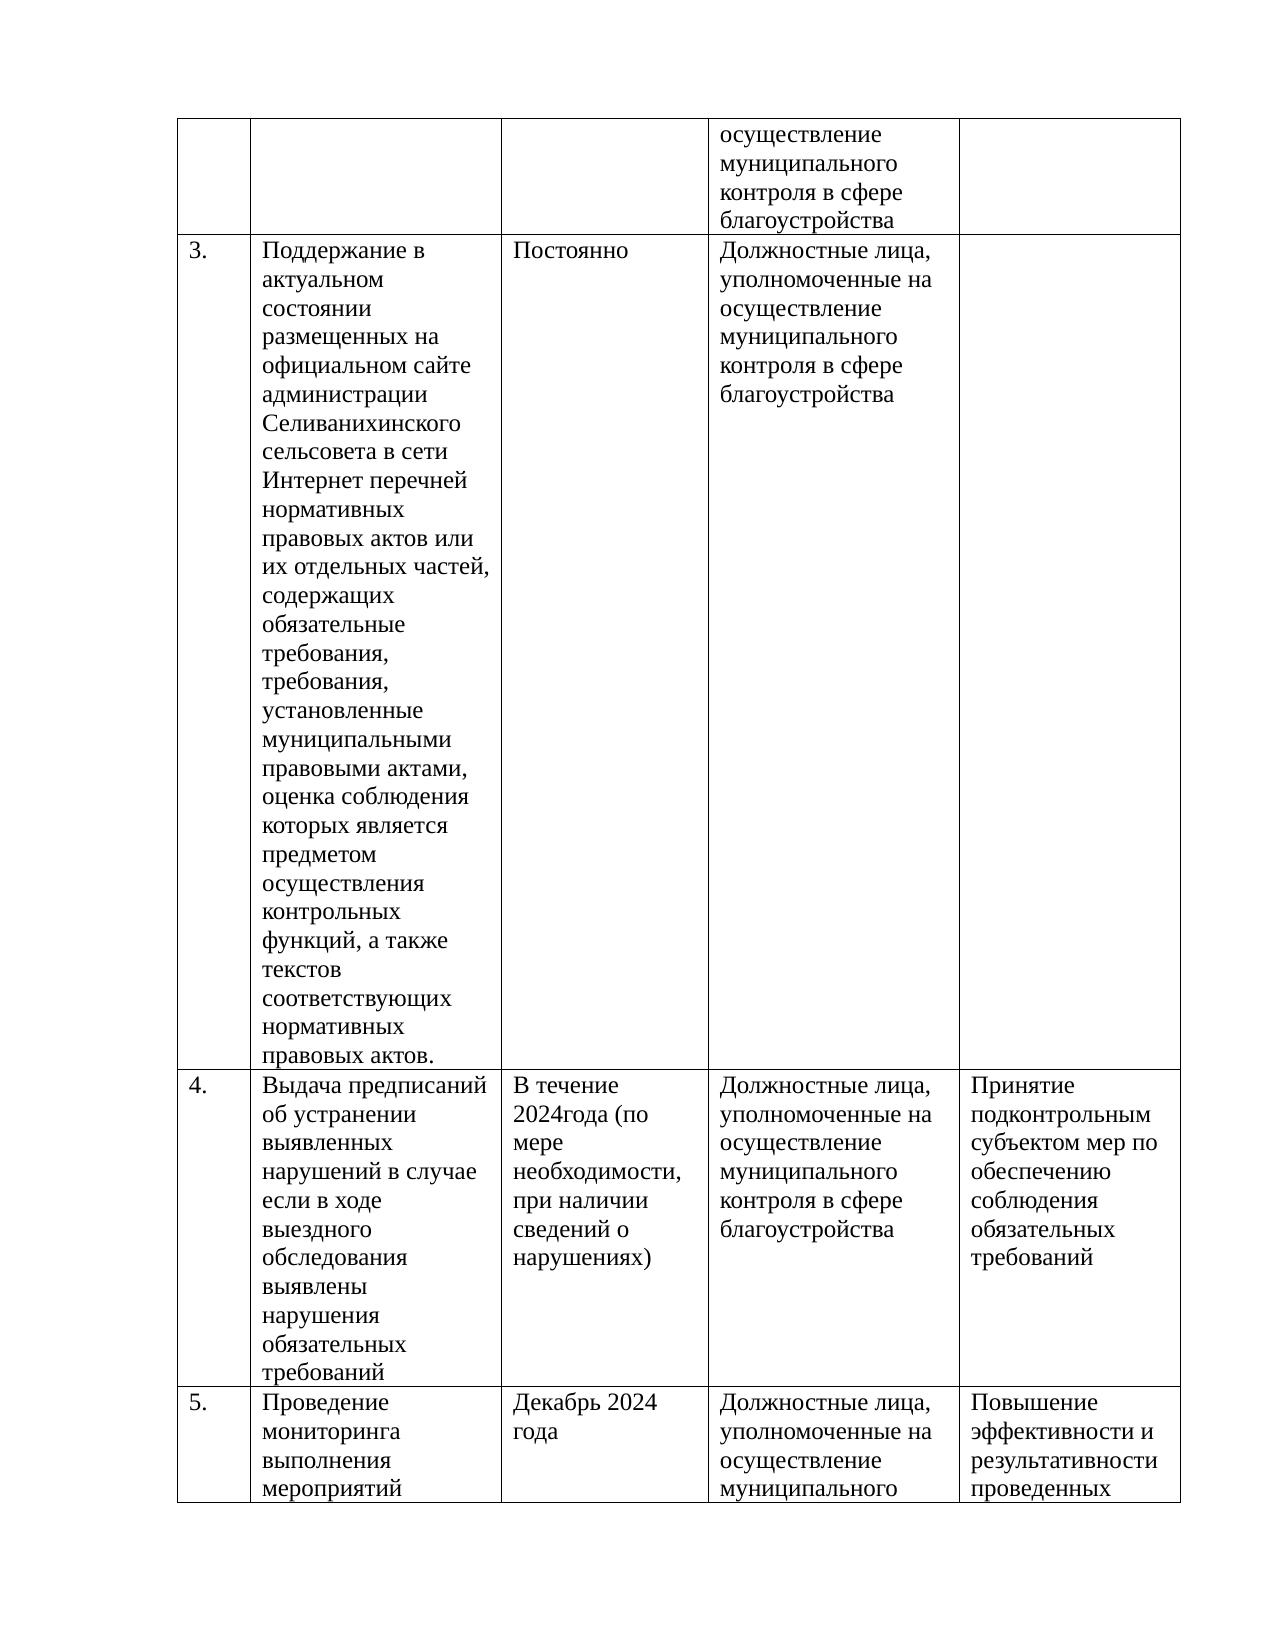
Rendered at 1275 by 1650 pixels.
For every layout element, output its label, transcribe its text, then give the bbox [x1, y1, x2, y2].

table_cell Выдача предписаний об устранении выявленных нарушений в случае если в ходе выездного обследования выявлены нарушения обязательных требований [251, 1070, 501, 1386]
table_cell Декабрь 2024 года [502, 1387, 708, 1502]
table_cell 5. [178, 1387, 250, 1502]
table_cell Должностные лица, уполномоченные на осуществление муниципального контроля в сфере благоустройства [709, 1070, 959, 1386]
table_cell Проведение мониторинга выполнения мероприятий [251, 1387, 501, 1502]
table_cell 4. [178, 1070, 250, 1386]
table_cell Поддержание в актуальном состоянии размещенных на официальном сайте администрации Селиванихинского сельсовета в сети Интернет перечней нормативных правовых актов или их отдельных частей, содержащих обязательные требования, требования, установленные муниципальными правовыми актами, оценка соблюдения которых является предметом осуществления контрольных функций, а также текстов соответствующих нормативных правовых актов. [251, 235, 501, 1069]
table_cell [960, 119, 1180, 234]
table_cell 3. [178, 235, 250, 1069]
table_cell Принятие подконтрольным субъектом мер по обеспечению соблюдения обязательных требований [960, 1070, 1180, 1386]
table_cell [178, 119, 250, 234]
table_cell осуществление муниципального контроля в сфере благоустройства [709, 119, 959, 234]
table_cell Должностные лица, уполномоченные на осуществление муниципального [709, 1387, 959, 1502]
table_cell Постоянно [502, 235, 708, 1069]
table_cell В течение 2024года (по мере необходимости, при наличии сведений о нарушениях) [502, 1070, 708, 1386]
table_cell Должностные лица, уполномоченные на осуществление муниципального контроля в сфере благоустройства [709, 235, 959, 1069]
table_cell [251, 119, 501, 234]
table_cell [960, 235, 1180, 1069]
table_cell [502, 119, 708, 234]
table_cell Повышение эффективности и результативности проведенных [960, 1387, 1180, 1502]
